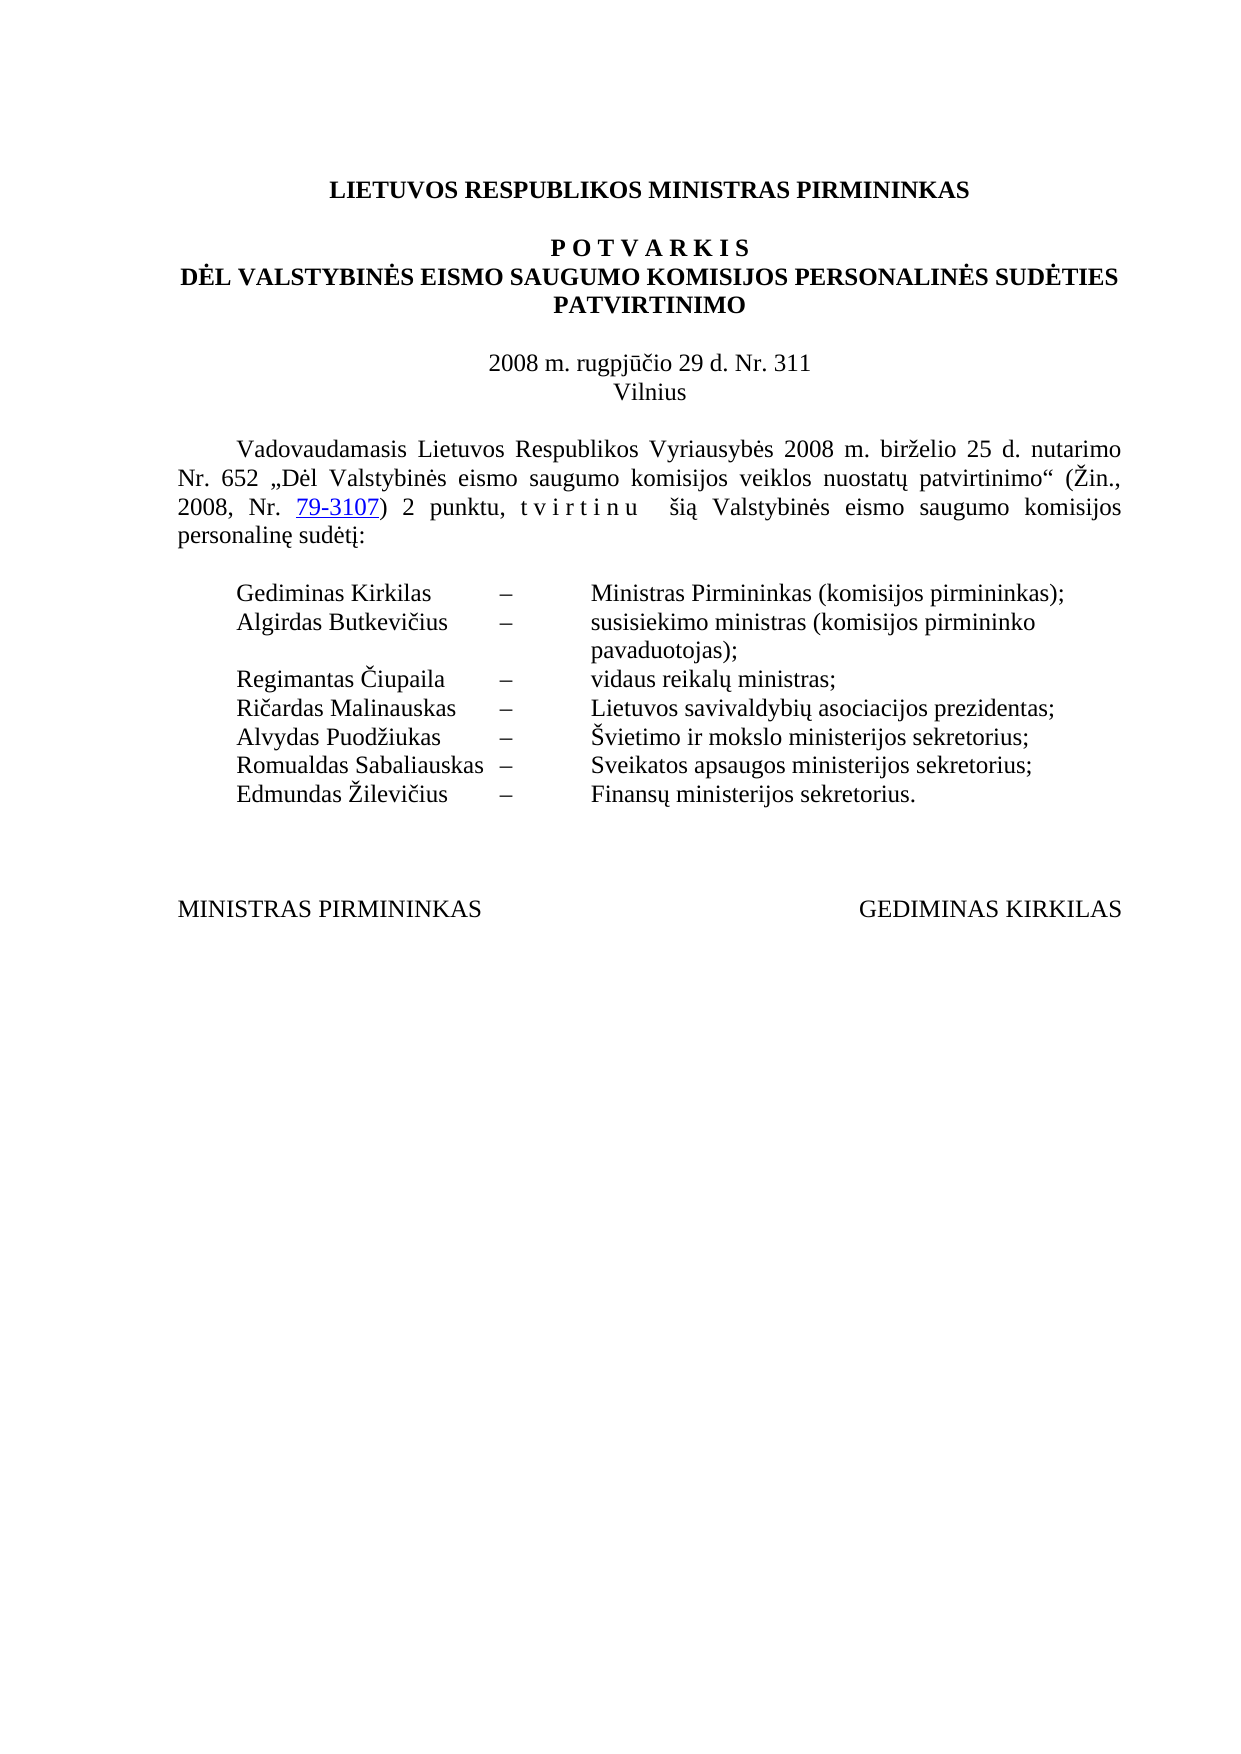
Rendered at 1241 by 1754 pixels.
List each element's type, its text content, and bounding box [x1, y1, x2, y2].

text LIETUVOS RESPUBLIKOS MINISTRAS PIRMININKAS [177, 176, 1122, 204]
text P O T V A R K I S [177, 233, 1122, 262]
text DĖL VALSTYBINĖS EISMO SAUGUMO KOMISIJOS PERSONALINĖS SUDĖTIES PATVIRTINIMO [177, 262, 1122, 319]
text Romualdas Sabaliauskas – Sveikatos apsaugos ministerijos sekretorius; [236, 751, 1122, 779]
text Alvydas Puodžiukas – Švietimo ir mokslo ministerijos sekretorius; [236, 722, 1122, 751]
text Vilnius [177, 377, 1122, 406]
text Regimantas Čiupaila – vidaus reikalų ministras; [236, 664, 1122, 693]
text MINISTRAS PIRMININKAS GEDIMINAS KIRKILAS [177, 894, 1122, 923]
text 2008 m. rugpjūčio 29 d. Nr. 311 [177, 348, 1122, 377]
text Algirdas Butkevičius – susisiekimo ministras (komisijos pirmininko pavaduotojas); [236, 607, 1122, 664]
text Vadovaudamasis Lietuvos Respublikos Vyriausybės 2008 m. birželio 25 d. nutarimo Nr. 652 „Dėl Valstybinės eismo saugumo komisijos veiklos nuostatų patvirtinimo“ (Žin., 2008, Nr. 79-3107) 2 punktu, tvirtinu šią Valstybinės eismo saugumo komisijos personalinę sudėtį: [177, 434, 1122, 549]
text Edmundas Žilevičius – Finansų ministerijos sekretorius. [236, 779, 1122, 808]
text Gediminas Kirkilas – Ministras Pirmininkas (komisijos pirmininkas); [236, 578, 1122, 607]
text Ričardas Malinauskas – Lietuvos savivaldybių asociacijos prezidentas; [236, 693, 1122, 722]
